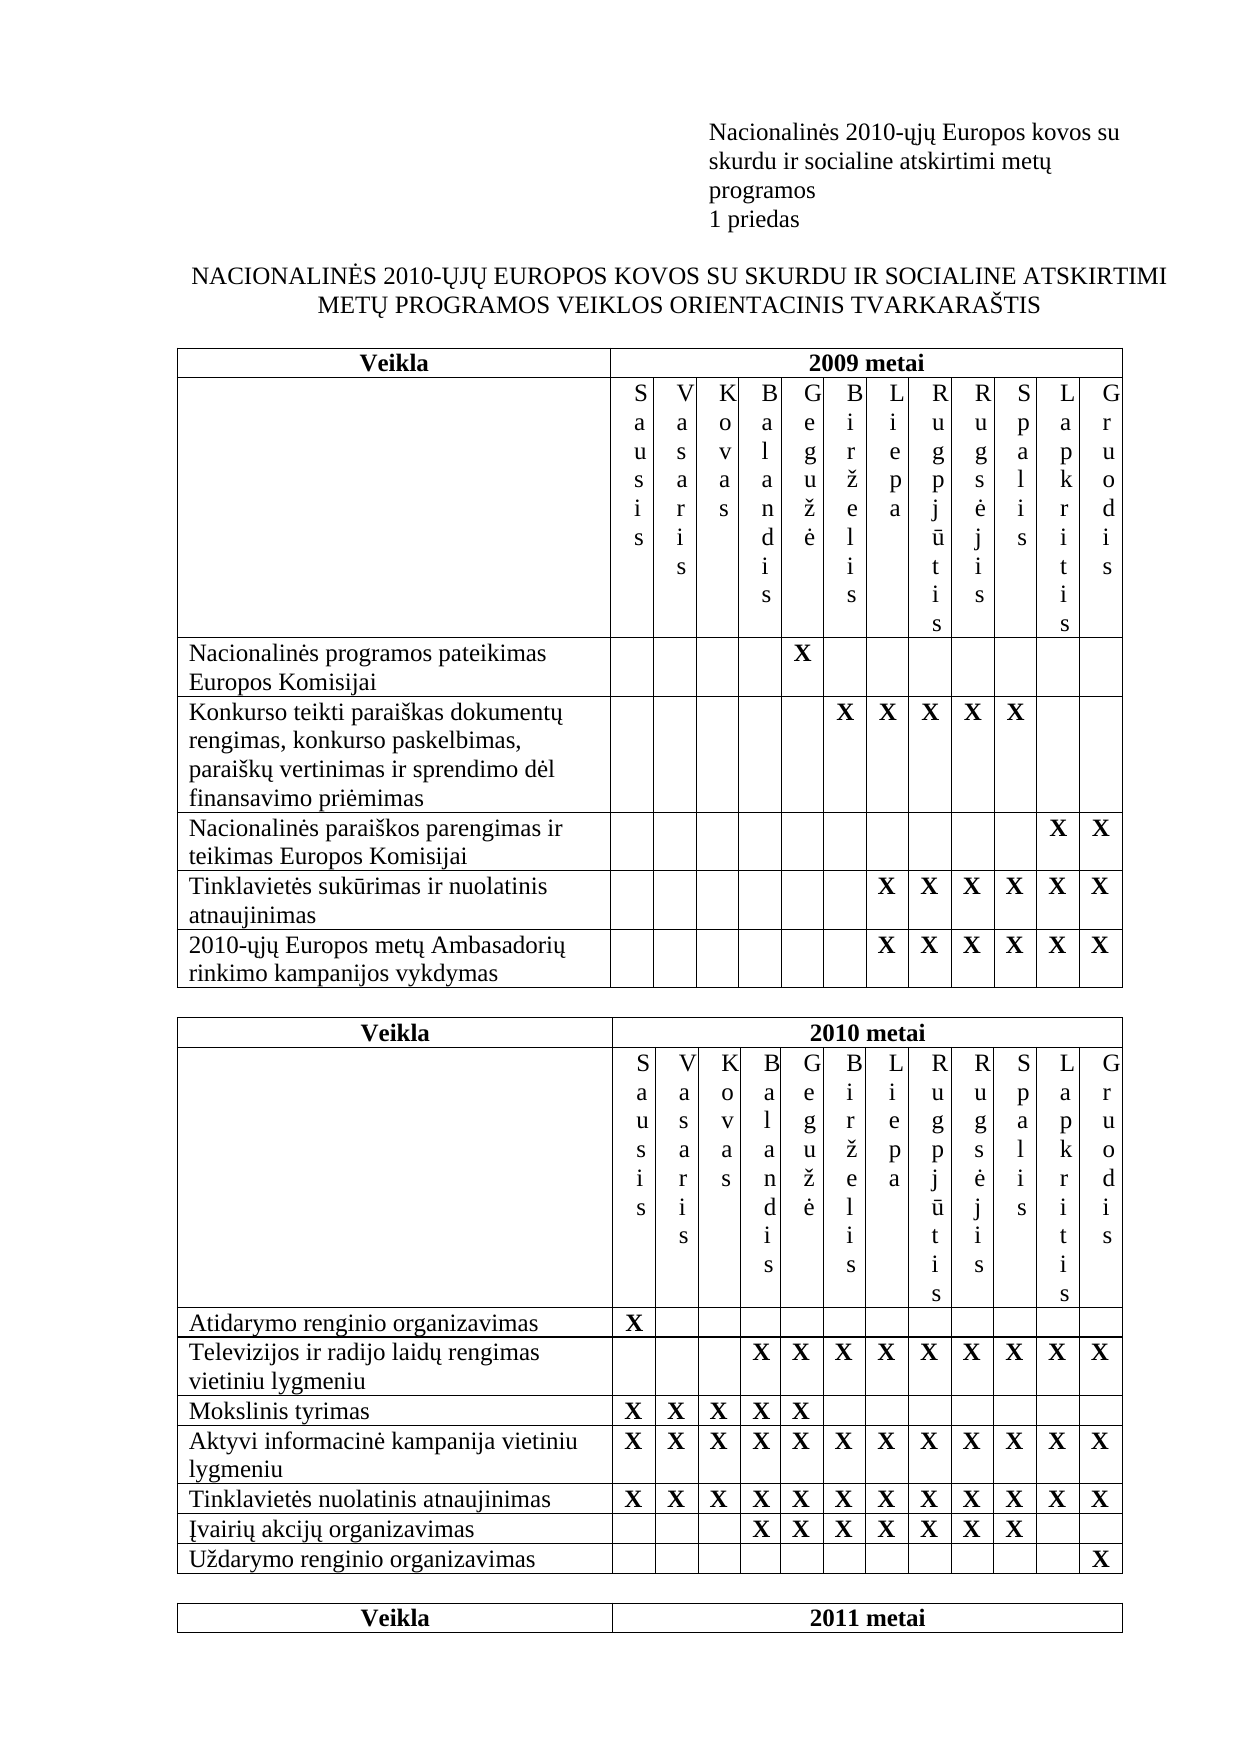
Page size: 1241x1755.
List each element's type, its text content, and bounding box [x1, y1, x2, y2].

table_cell Gegužė [781, 1048, 823, 1307]
table_cell [697, 697, 738, 812]
table_cell Rugpjūtis [909, 378, 951, 637]
table_cell Balandis [741, 1048, 780, 1307]
table_cell [1080, 1396, 1122, 1425]
table_cell [1037, 1308, 1079, 1336]
table_cell Rugsėjis [952, 1048, 993, 1307]
table_cell X [1080, 1484, 1122, 1513]
table_cell [824, 871, 866, 929]
table_cell [654, 813, 696, 870]
table_cell X [613, 1426, 655, 1483]
table_cell [1080, 697, 1122, 812]
table_cell Aktyvi informacinė kampanija vietiniu lygmeniu [178, 1426, 612, 1483]
table_cell [994, 1308, 1036, 1336]
table_cell X [699, 1484, 740, 1513]
table_cell Liepa [867, 378, 908, 637]
table_cell [1037, 1396, 1079, 1425]
table_cell [995, 813, 1036, 870]
table_cell X [952, 1514, 993, 1543]
table_cell [699, 1308, 740, 1336]
table_cell X [656, 1426, 698, 1483]
table_cell [1037, 1514, 1079, 1543]
table_cell X [952, 1426, 993, 1483]
table_cell [866, 1396, 908, 1425]
table_cell Gruodis [1080, 1048, 1122, 1307]
table_cell [782, 813, 823, 870]
table_cell Kovas [699, 1048, 740, 1307]
table_cell [824, 1544, 865, 1573]
text skurdu ir socialine atskirtimi metų [177, 146, 1181, 175]
table_cell [824, 1396, 865, 1425]
table_cell Nacionalinės paraiškos parengimas ir teikimas Europos Komisijai [178, 813, 610, 870]
table_cell X [741, 1514, 780, 1543]
table_cell Lapkritis [1037, 378, 1079, 637]
table_cell Gruodis [1080, 378, 1122, 637]
table_cell X [613, 1308, 655, 1336]
table_cell Televizijos ir radijo laidų rengimas vietiniu lygmeniu [178, 1338, 612, 1395]
table_cell [909, 638, 951, 696]
table_cell [824, 1308, 865, 1336]
table_cell [654, 871, 696, 929]
table_cell [1080, 1308, 1122, 1336]
table_cell [909, 1396, 951, 1425]
table_cell [611, 813, 653, 870]
table_cell [824, 813, 866, 870]
table_cell [697, 638, 738, 696]
table_cell [994, 1396, 1036, 1425]
table_cell X [1037, 930, 1079, 987]
text programos [177, 175, 1181, 204]
table_cell [697, 930, 738, 987]
table_cell [739, 813, 781, 870]
table_cell X [781, 1514, 823, 1543]
table_cell [739, 871, 781, 929]
table_cell X [782, 638, 823, 696]
table_cell X [824, 1338, 865, 1395]
table_cell Rugsėjis [952, 378, 994, 637]
table_cell Atidarymo renginio organizavimas [178, 1308, 612, 1336]
table_cell [739, 697, 781, 812]
table_cell X [1037, 1484, 1079, 1513]
table_cell Kovas [697, 378, 738, 637]
table_cell X [741, 1484, 780, 1513]
table_cell X [613, 1484, 655, 1513]
table_cell [866, 1308, 908, 1336]
table_cell X [994, 1338, 1036, 1395]
table_cell X [1037, 813, 1079, 870]
table_cell [1037, 1544, 1079, 1573]
table_cell X [699, 1396, 740, 1425]
table_cell [178, 378, 610, 637]
table_cell [1080, 638, 1122, 696]
table_cell X [824, 697, 866, 812]
table_cell [909, 1544, 951, 1573]
table_cell [611, 930, 653, 987]
table_cell Spalis [995, 378, 1036, 637]
table_cell [952, 1544, 993, 1573]
table_cell Vasaris [654, 378, 696, 637]
table_cell [782, 697, 823, 812]
table_cell [1080, 1514, 1122, 1543]
table_cell [699, 1338, 740, 1395]
table_cell [613, 1338, 655, 1395]
table_cell X [781, 1338, 823, 1395]
table_cell X [613, 1396, 655, 1425]
table_cell Liepa [866, 1048, 908, 1307]
table_cell X [909, 1484, 951, 1513]
table_cell [697, 871, 738, 929]
table_cell Tinklavietės nuolatinis atnaujinimas [178, 1484, 612, 1513]
table_cell [995, 638, 1036, 696]
table_cell [739, 930, 781, 987]
table_cell [909, 1308, 951, 1336]
table_cell X [781, 1484, 823, 1513]
table_cell [654, 697, 696, 812]
table_cell X [1037, 871, 1079, 929]
table_cell Birželis [824, 1048, 865, 1307]
text NACIONALINĖS 2010-ŲJŲ EUROPOS kovos su skurdu ir socialine atskirtimi METŲ programos VEIKLOS ORIENTACINIS TVARKARAŠTIS [177, 261, 1181, 319]
table_header Veikla [178, 1604, 612, 1632]
table_cell Sausis [611, 378, 653, 637]
table_cell X [824, 1426, 865, 1483]
table_cell X [1080, 1338, 1122, 1395]
table_cell Birželis [824, 378, 866, 637]
table_cell X [995, 871, 1036, 929]
table_cell X [994, 1426, 1036, 1483]
table_cell X [909, 1514, 951, 1543]
table_cell [781, 1308, 823, 1336]
table_cell X [994, 1514, 1036, 1543]
table_cell X [909, 930, 951, 987]
table_cell X [909, 871, 951, 929]
table_cell [952, 1308, 993, 1336]
table_cell X [866, 1484, 908, 1513]
table_cell X [1080, 1544, 1122, 1573]
table_cell Gegužė [782, 378, 823, 637]
table_cell [654, 930, 696, 987]
table_cell X [741, 1426, 780, 1483]
table_cell [824, 638, 866, 696]
table_header 2009 metai [611, 349, 1122, 377]
table_cell X [656, 1396, 698, 1425]
table_cell X [909, 1426, 951, 1483]
table_cell X [1037, 1338, 1079, 1395]
table_cell [867, 813, 908, 870]
table_cell [867, 638, 908, 696]
table_cell X [824, 1514, 865, 1543]
table_cell X [741, 1338, 780, 1395]
table_cell [656, 1544, 698, 1573]
table_cell X [866, 1514, 908, 1543]
table_cell [611, 638, 653, 696]
table_header 2010 metai [613, 1018, 1122, 1047]
table_cell [699, 1544, 740, 1573]
table_header 2011 metai [613, 1604, 1122, 1632]
table_cell X [995, 930, 1036, 987]
table_cell [611, 871, 653, 929]
table_cell X [1080, 813, 1122, 870]
table_cell X [866, 1338, 908, 1395]
table_cell [782, 871, 823, 929]
table_cell X [1080, 930, 1122, 987]
table_cell X [952, 697, 994, 812]
table_cell X [867, 697, 908, 812]
table_cell Rugpjūtis [909, 1048, 951, 1307]
table_cell [781, 1544, 823, 1573]
table_cell [952, 813, 994, 870]
table_cell [909, 813, 951, 870]
table_cell X [781, 1426, 823, 1483]
table_cell Nacionalinės programos pateikimas Europos Komisijai [178, 638, 610, 696]
table_cell X [909, 1338, 951, 1395]
table_header Veikla [178, 1018, 612, 1047]
table_cell [994, 1544, 1036, 1573]
table_cell Balandis [739, 378, 781, 637]
table_cell [739, 638, 781, 696]
table_cell Spalis [994, 1048, 1036, 1307]
table_cell [741, 1308, 780, 1336]
table_cell Konkurso teikti paraiškas dokumentų rengimas, konkurso paskelbimas, paraiškų vertinimas ir sprendimo dėl finansavimo priėmimas [178, 697, 610, 812]
table_cell [1037, 697, 1079, 812]
table_cell X [995, 697, 1036, 812]
table_cell [1037, 638, 1079, 696]
table_cell Lapkritis [1037, 1048, 1079, 1307]
table_cell Įvairių akcijų organizavimas [178, 1514, 612, 1543]
table_cell [613, 1544, 655, 1573]
table_cell X [1080, 1426, 1122, 1483]
table_cell [699, 1514, 740, 1543]
table_cell [952, 638, 994, 696]
table_cell X [952, 1484, 993, 1513]
table_header Veikla [178, 349, 610, 377]
table_cell Mokslinis tyrimas [178, 1396, 612, 1425]
table_cell [866, 1544, 908, 1573]
table_cell [697, 813, 738, 870]
table_cell X [952, 1338, 993, 1395]
table_cell [952, 1396, 993, 1425]
table_cell Tinklavietės sukūrimas ir nuolatinis atnaujinimas [178, 871, 610, 929]
table_cell [654, 638, 696, 696]
text 1 priedas [177, 204, 1181, 232]
table_cell X [741, 1396, 780, 1425]
table_cell X [824, 1484, 865, 1513]
table_cell [613, 1514, 655, 1543]
table_cell [741, 1544, 780, 1573]
table_cell X [781, 1396, 823, 1425]
table_cell [656, 1308, 698, 1336]
text Nacionalinės 2010-ųjų Europos kovos su [177, 117, 1181, 146]
table_cell X [1037, 1426, 1079, 1483]
table_cell X [909, 697, 951, 812]
table_cell 2010-ųjų Europos metų Ambasadorių rinkimo kampanijos vykdymas [178, 930, 610, 987]
table_cell X [994, 1484, 1036, 1513]
table_cell [611, 697, 653, 812]
table_cell X [1080, 871, 1122, 929]
table_cell [656, 1338, 698, 1395]
table_cell Uždarymo renginio organizavimas [178, 1544, 612, 1573]
table_cell [178, 1048, 612, 1307]
table_cell [656, 1514, 698, 1543]
table_cell Sausis [613, 1048, 655, 1307]
table_cell Vasaris [656, 1048, 698, 1307]
table_cell X [952, 871, 994, 929]
table_cell X [866, 1426, 908, 1483]
table_cell X [952, 930, 994, 987]
table_cell X [656, 1484, 698, 1513]
table_cell [824, 930, 866, 987]
table_cell X [867, 871, 908, 929]
table_cell X [867, 930, 908, 987]
table_cell X [699, 1426, 740, 1483]
table_cell [782, 930, 823, 987]
